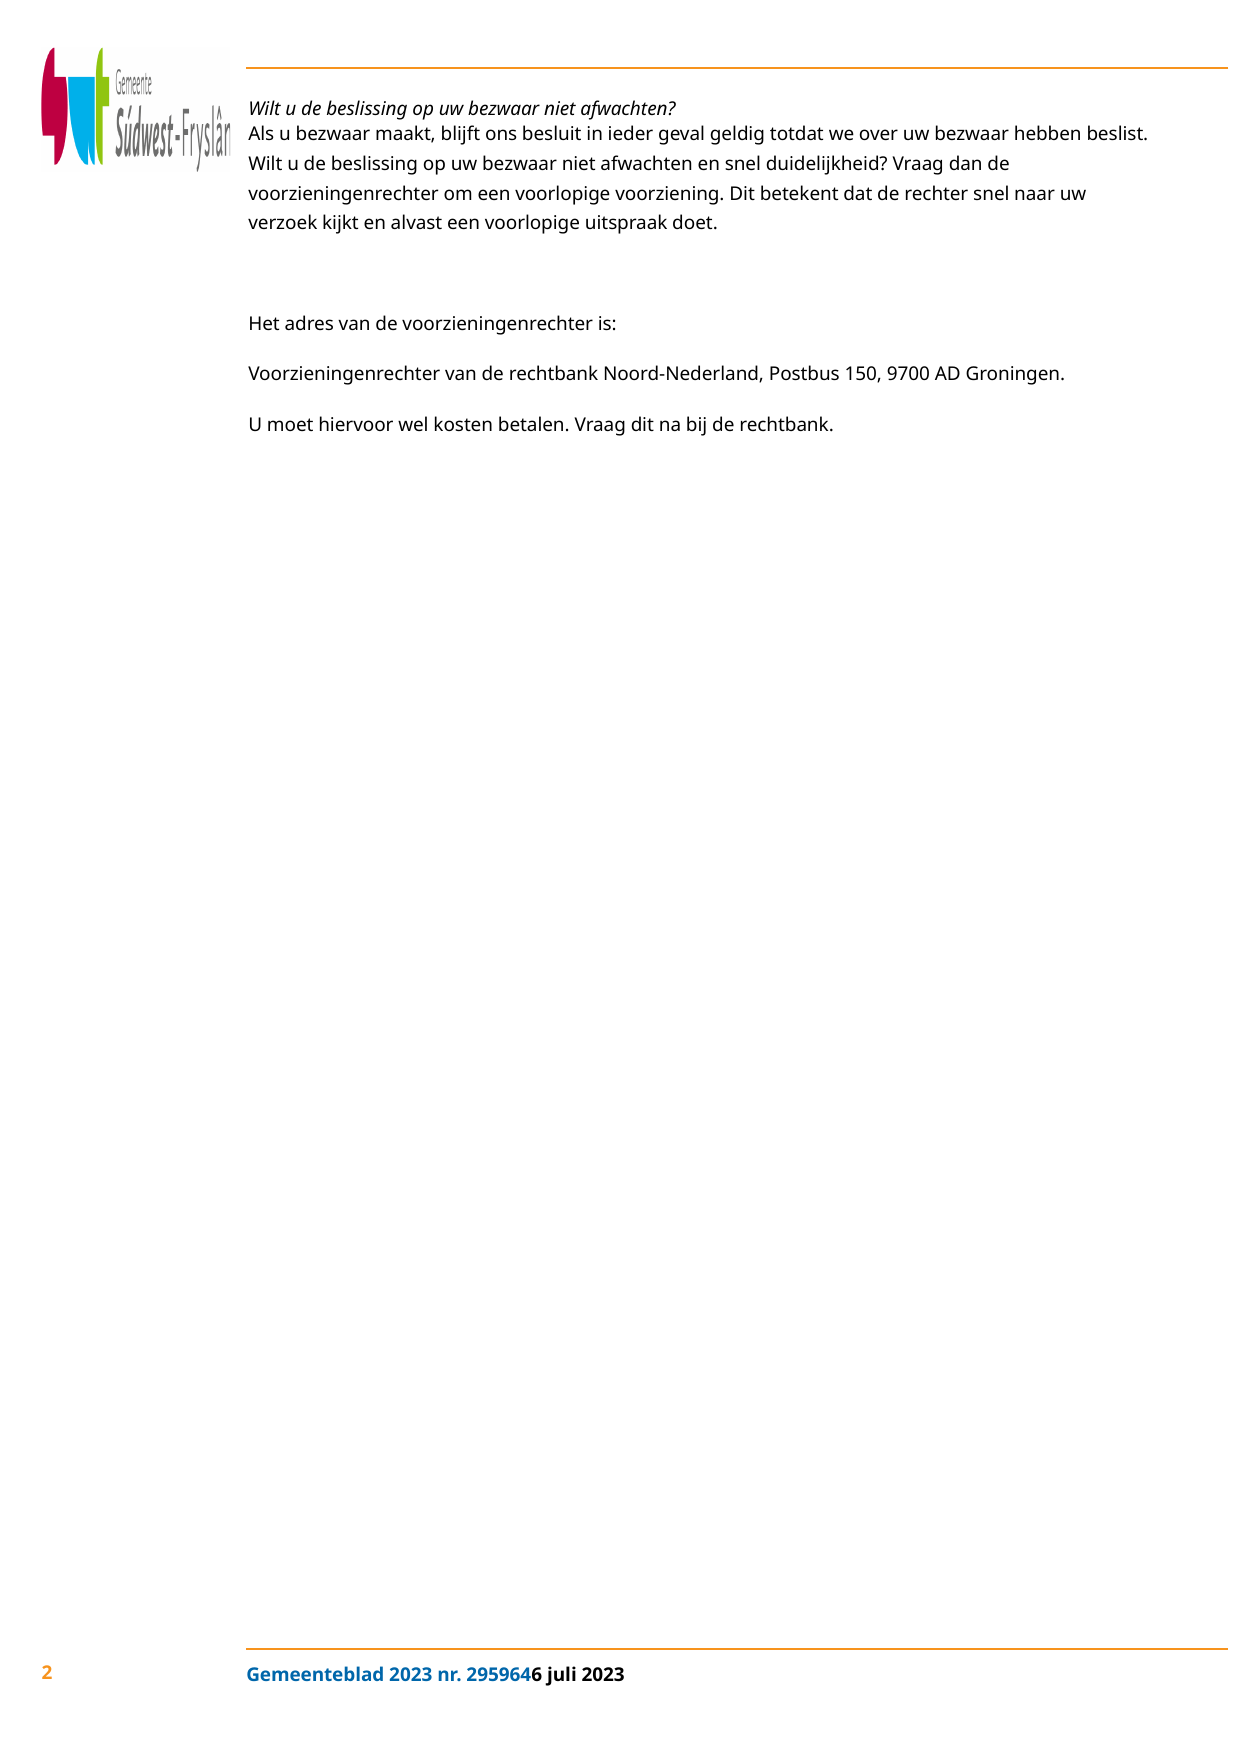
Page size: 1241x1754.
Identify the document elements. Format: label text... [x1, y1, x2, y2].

text Het adres van de voorzieningenrechter is: [248, 310, 1152, 336]
text Wilt u de beslissing op uw bezwaar niet afwachten? [248, 95, 1152, 121]
text Voorzieningenrechter van de rechtbank Noord-Nederland, Postbus 150, 9700 AD Groningen. [248, 361, 1152, 386]
picture [41, 47, 231, 172]
text Als u bezwaar maakt, blijft ons besluit in ieder geval geldig totdat we over uw bezwaar hebben beslist. Wilt u de beslissing op uw bezwaar niet afwachten en snel duidelijkheid? Vraag dan de voorzieningenrechter om een voorlopige voorziening. Dit betekent dat de rechter snel naar uw verzoek kijkt en alvast een voorlopige uitspraak doet. [248, 121, 1152, 235]
text U moet hiervoor wel kosten betalen. Vraag dit na bij de rechtbank. [248, 411, 1152, 437]
